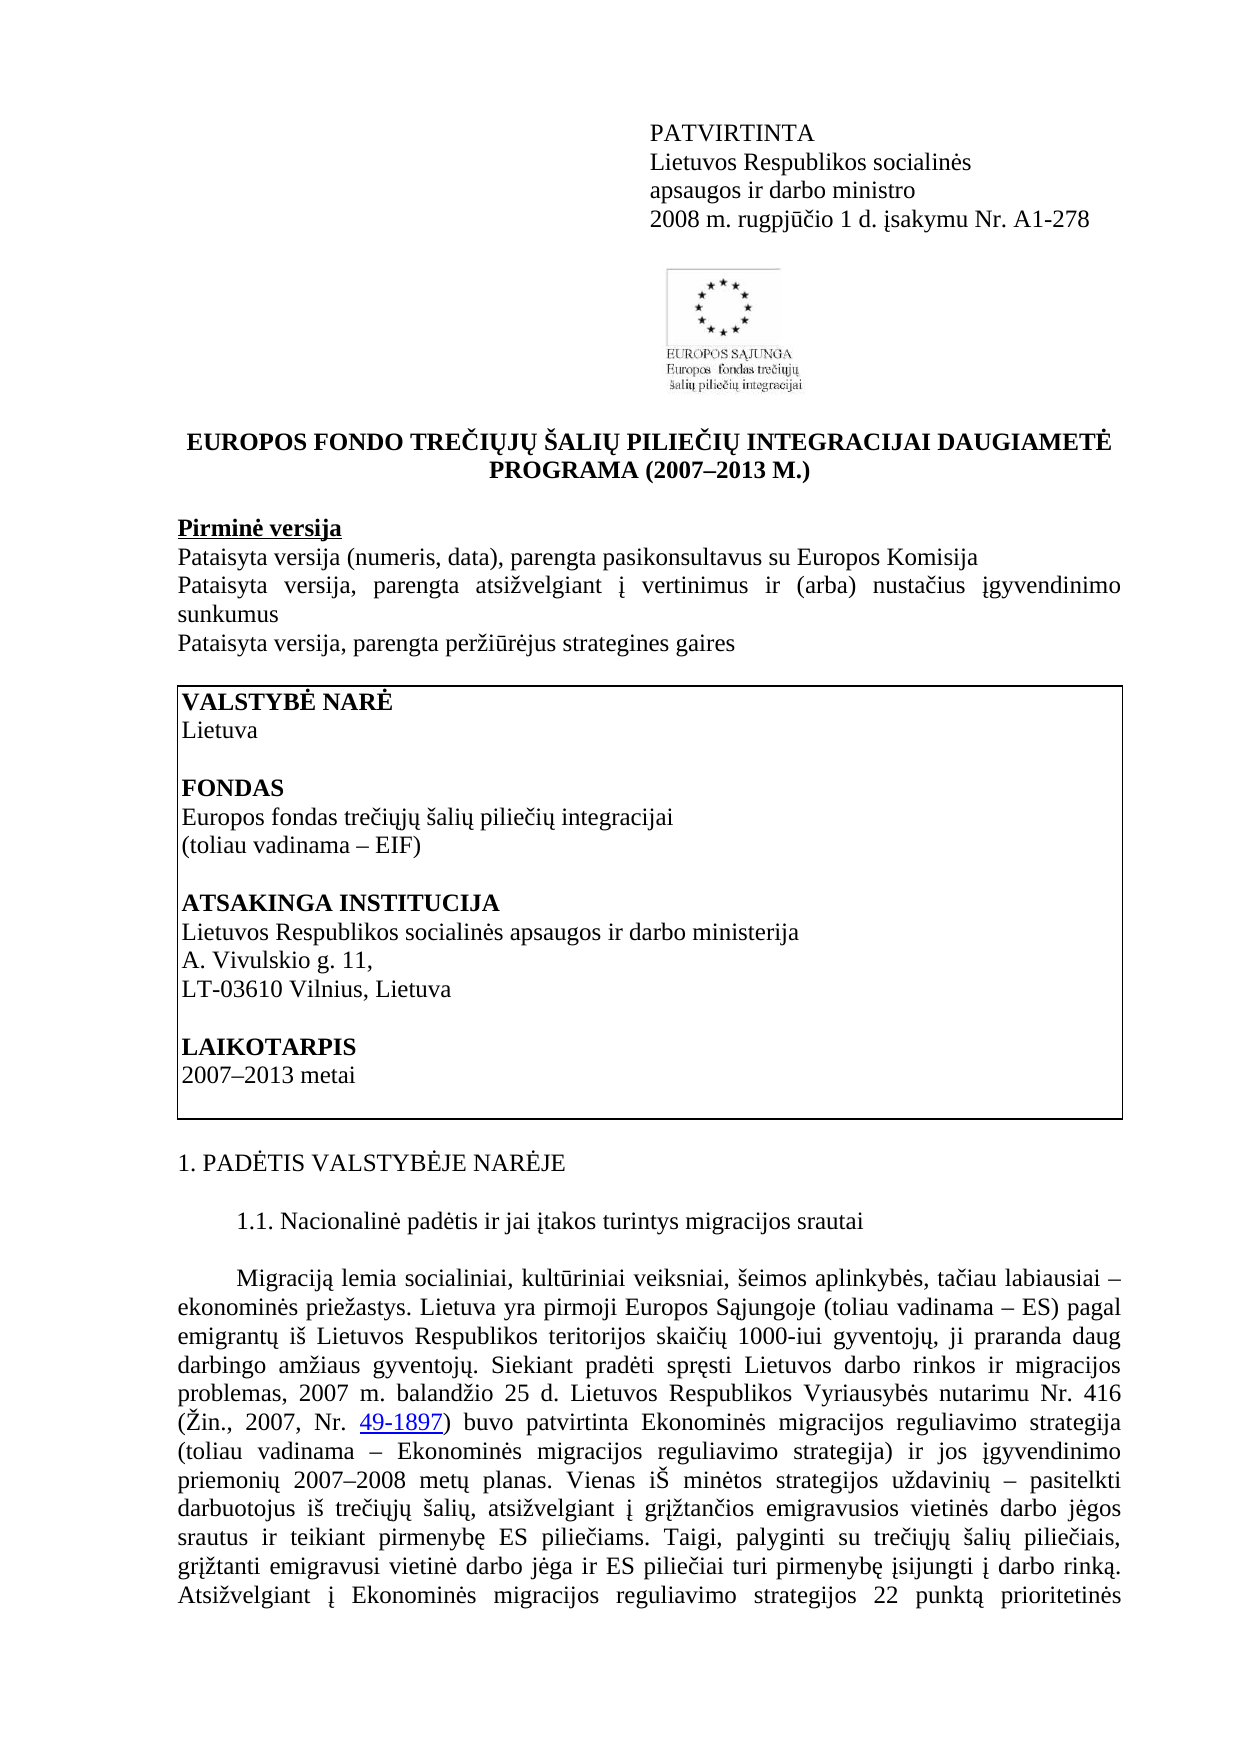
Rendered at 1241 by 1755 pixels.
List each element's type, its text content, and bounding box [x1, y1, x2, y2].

text Migraciją lemia socialiniai, kultūriniai veiksniai, šeimos aplinkybės, tačiau labiausiai – ekonominės priežastys. Lietuva yra pirmoji Europos Sąjungoje (toliau vadinama – ES) pagal emigrantų iš Lietuvos Respublikos teritorijos skaičių 1000-iui gyventojų, ji praranda daug darbingo amžiaus gyventojų. Siekiant pradėti spręsti Lietuvos darbo rinkos ir migracijos problemas, 2007 m. balandžio 25 d. Lietuvos Respublikos Vyriausybės nutarimu Nr. 416 (Žin., 2007, Nr. 49-1897) buvo patvirtinta Ekonominės migracijos reguliavimo strategija (toliau vadinama – Ekonominės migracijos reguliavimo strategija) ir jos įgyvendinimo priemonių 2007–2008 metų planas. Vienas iŠ minėtos strategijos uždavinių – pasitelkti darbuotojus iš trečiųjų šalių, atsižvelgiant į grįžtančios emigravusios vietinės darbo jėgos srautus ir teikiant pirmenybę ES piliečiams. Taigi, palyginti su trečiųjų šalių piliečiais, grįžtanti emigravusi vietinė darbo jėga ir ES piliečiai turi pirmenybę įsijungti į darbo rinką. Atsižvelgiant į Ekonominės migracijos reguliavimo strategijos 22 punktą prioritetinės [177, 1263, 1122, 1608]
table_cell Lietuva [178, 716, 1122, 744]
table_cell [178, 1003, 1122, 1032]
text 1. PADĖTIS VALSTYBĖJE NARĖJE [177, 1148, 1122, 1177]
table_cell LT-03610 Vilnius, Lietuva [178, 974, 1122, 1003]
table_cell Europos fondas trečiųjų šalių piliečių integracijai [178, 802, 1122, 831]
table_cell FONDAS [178, 773, 1122, 802]
text 2008 m. rugpjūčio 1 d. įsakymu Nr. A1-278 [649, 204, 1122, 233]
table_cell [178, 744, 1122, 773]
text EUROPOS FONDO TREČIŲJŲ ŠALIŲ PILIEČIŲ INTEGRACIJAI DAUGIAMETĖ PROGRAMA (2007–2013 M.) [177, 427, 1122, 484]
text Pataisyta versija (numeris, data), parengta pasikonsultavus su Europos Komisija [177, 542, 1122, 570]
text Pataisyta versija, parengta atsižvelgiant į vertinimus ir (arba) nustačius įgyvendinimo sunkumus [177, 570, 1122, 628]
text Pirminė versija [177, 513, 1122, 542]
table_cell LAIKOTARPIS [178, 1032, 1122, 1061]
table_cell A. Vivulskio g. 11, [178, 946, 1122, 974]
text Lietuvos Respublikos socialinės [649, 147, 1122, 176]
table_cell Lietuvos Respublikos socialinės apsaugos ir darbo ministerija [178, 917, 1122, 946]
text 1.1. Nacionalinė padėtis ir jai įtakos turintys migracijos srautai [177, 1206, 1122, 1235]
table_header VALSTYBĖ NARĖ [178, 687, 1122, 716]
table_cell 2007–2013 metai [178, 1061, 1122, 1089]
text PATVIRTINTA [649, 118, 1122, 147]
text Pataisyta versija, parengta peržiūrėjus strategines gaires [177, 628, 1122, 657]
table_cell ATSAKINGA INSTITUCIJA [178, 888, 1122, 917]
table_cell (toliau vadinama – EIF) [178, 831, 1122, 859]
text apsaugos ir darbo ministro [649, 176, 1122, 204]
table_cell [178, 1089, 1122, 1118]
table_cell [178, 859, 1122, 888]
